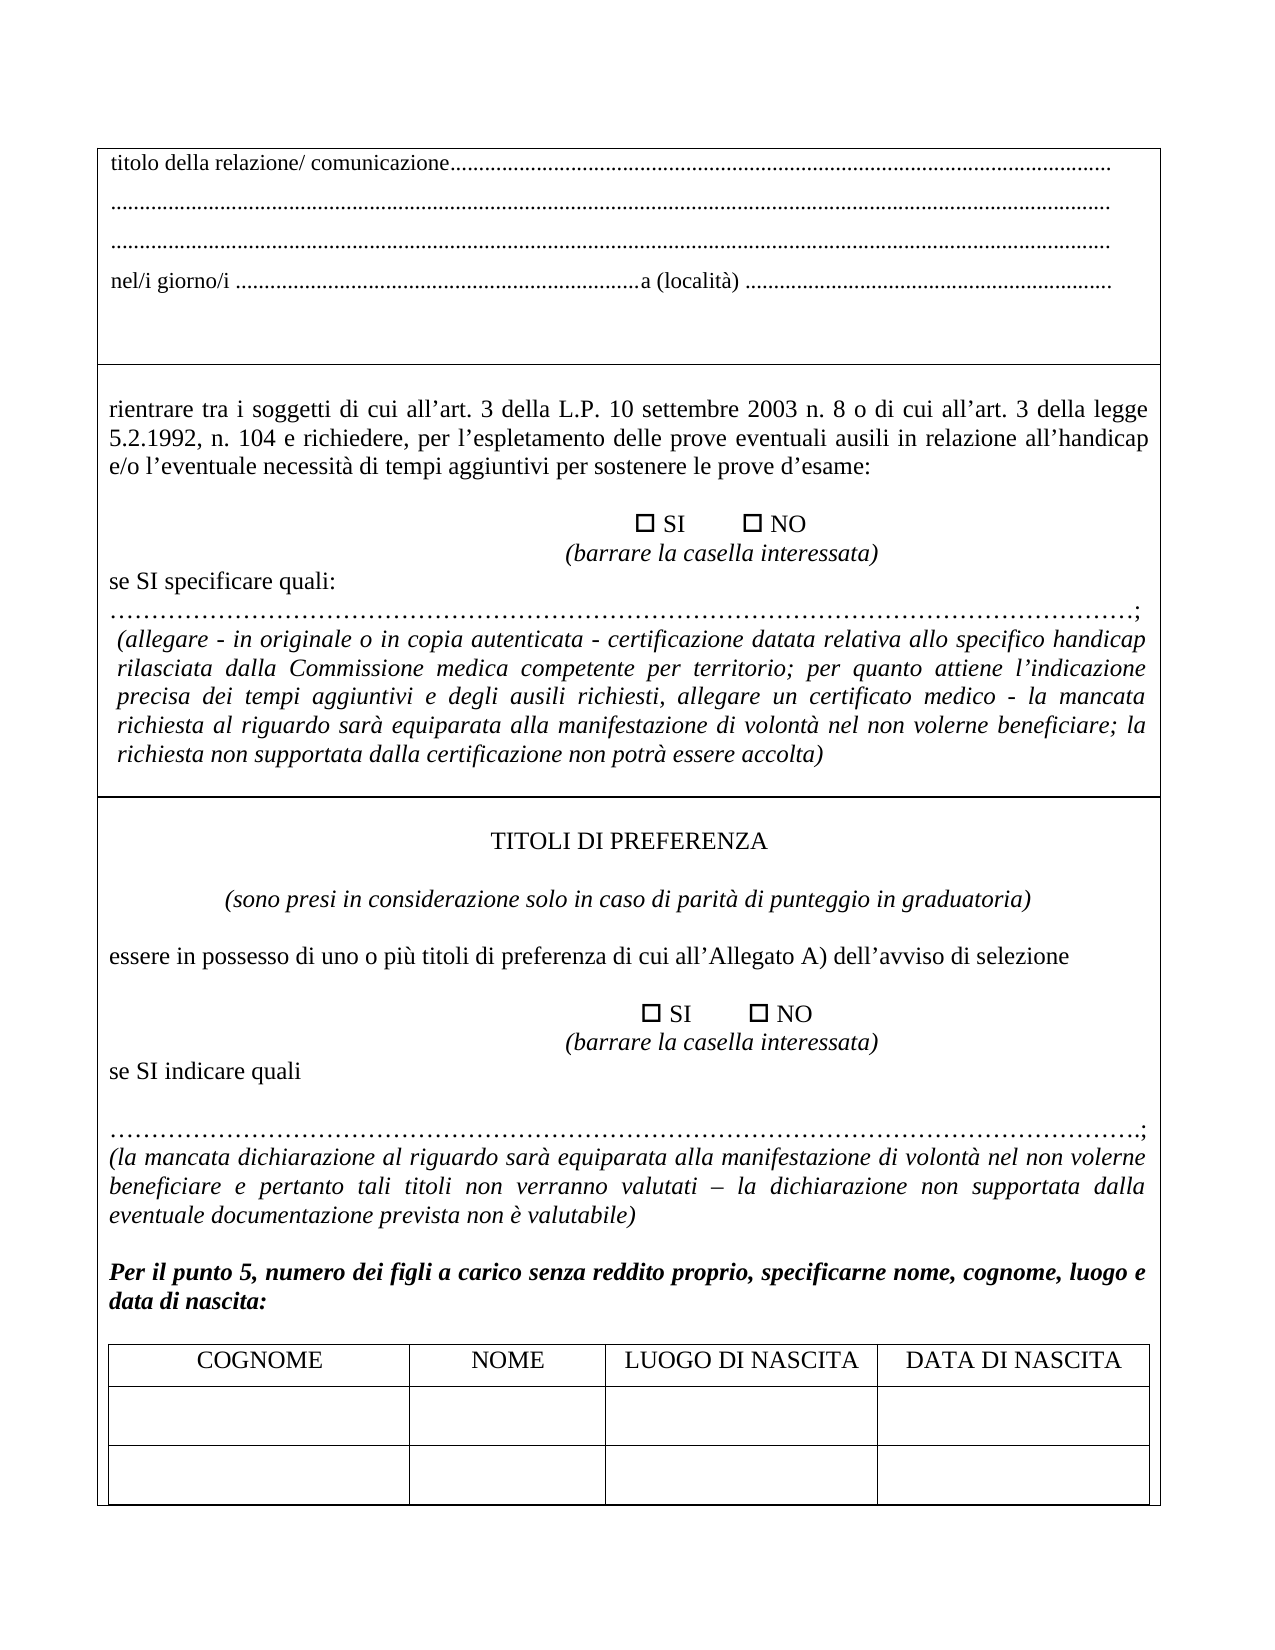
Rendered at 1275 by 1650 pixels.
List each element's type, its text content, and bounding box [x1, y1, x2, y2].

table_cell [73, 796, 97, 1505]
table_cell [109, 1446, 409, 1504]
table_cell [73, 364, 97, 796]
table_cell [410, 1446, 605, 1504]
table_cell [878, 1446, 1149, 1504]
table_header LUOGO DI NASCITA [606, 1345, 877, 1386]
table_header COGNOME [109, 1345, 409, 1386]
table_cell [878, 1387, 1149, 1445]
table_cell [606, 1387, 877, 1445]
table_header DATA DI NASCITA [878, 1345, 1149, 1386]
table_cell [410, 1387, 605, 1445]
table_cell [109, 1387, 409, 1445]
table_cell [73, 148, 97, 364]
table_cell (altri documenti non presentati come pubblicazioni) aver presentato una  relazione  comunicazione al  corso  convegno  congresso  seminario  altro titolo del corso / convegno / ecc. titolo della relazione/ comunicazione nel/i giorno/i a (località) [98, 149, 1160, 364]
table_cell [606, 1446, 877, 1504]
table_cell TITOLI DI PREFERENZA (sono presi in considerazione solo in caso di parità di punteggio in graduatoria) essere in possesso di uno o più titoli di preferenza di cui all’Allegato A) dell’avviso di selezione  SI  NO (barrare la casella interessata) se SI indicare quali …………………………………………………………………………………………………………….; (la mancata dichiarazione al riguardo sarà equiparata alla manifestazione di volontà nel non volerne beneficiare e pertanto tali titoli non verranno valutati – la dichiarazione non supportata dalla eventuale documentazione prevista non è valutabile) Per il punto 5, numero dei figli a carico senza reddito proprio, specificarne nome, cognome, luogo e data di nascita: [98, 798, 1160, 1505]
table_cell rientrare tra i soggetti di cui all’art. 3 della L.P. 10 settembre 2003 n. 8 o di cui all’art. 3 della legge 5.2.1992, n. 104 e richiedere, per l’espletamento delle prove eventuali ausili in relazione all’handicap e/o l’eventuale necessità di tempi aggiuntivi per sostenere le prove d’esame:  SI  NO (barrare la casella interessata) se SI specificare quali: ……………………………………………………………………………………………………………; (allegare - in originale o in copia autenticata - certificazione datata relativa allo specifico handicap rilasciata dalla Commissione medica competente per territorio; per quanto attiene l’indicazione precisa dei tempi aggiuntivi e degli ausili richiesti, allegare un certificato medico - la mancata richiesta al riguardo sarà equiparata alla manifestazione di volontà nel non volerne beneficiare; la richiesta non supportata dalla certificazione non potrà essere accolta) [98, 365, 1160, 796]
table_header NOME [410, 1345, 605, 1386]
